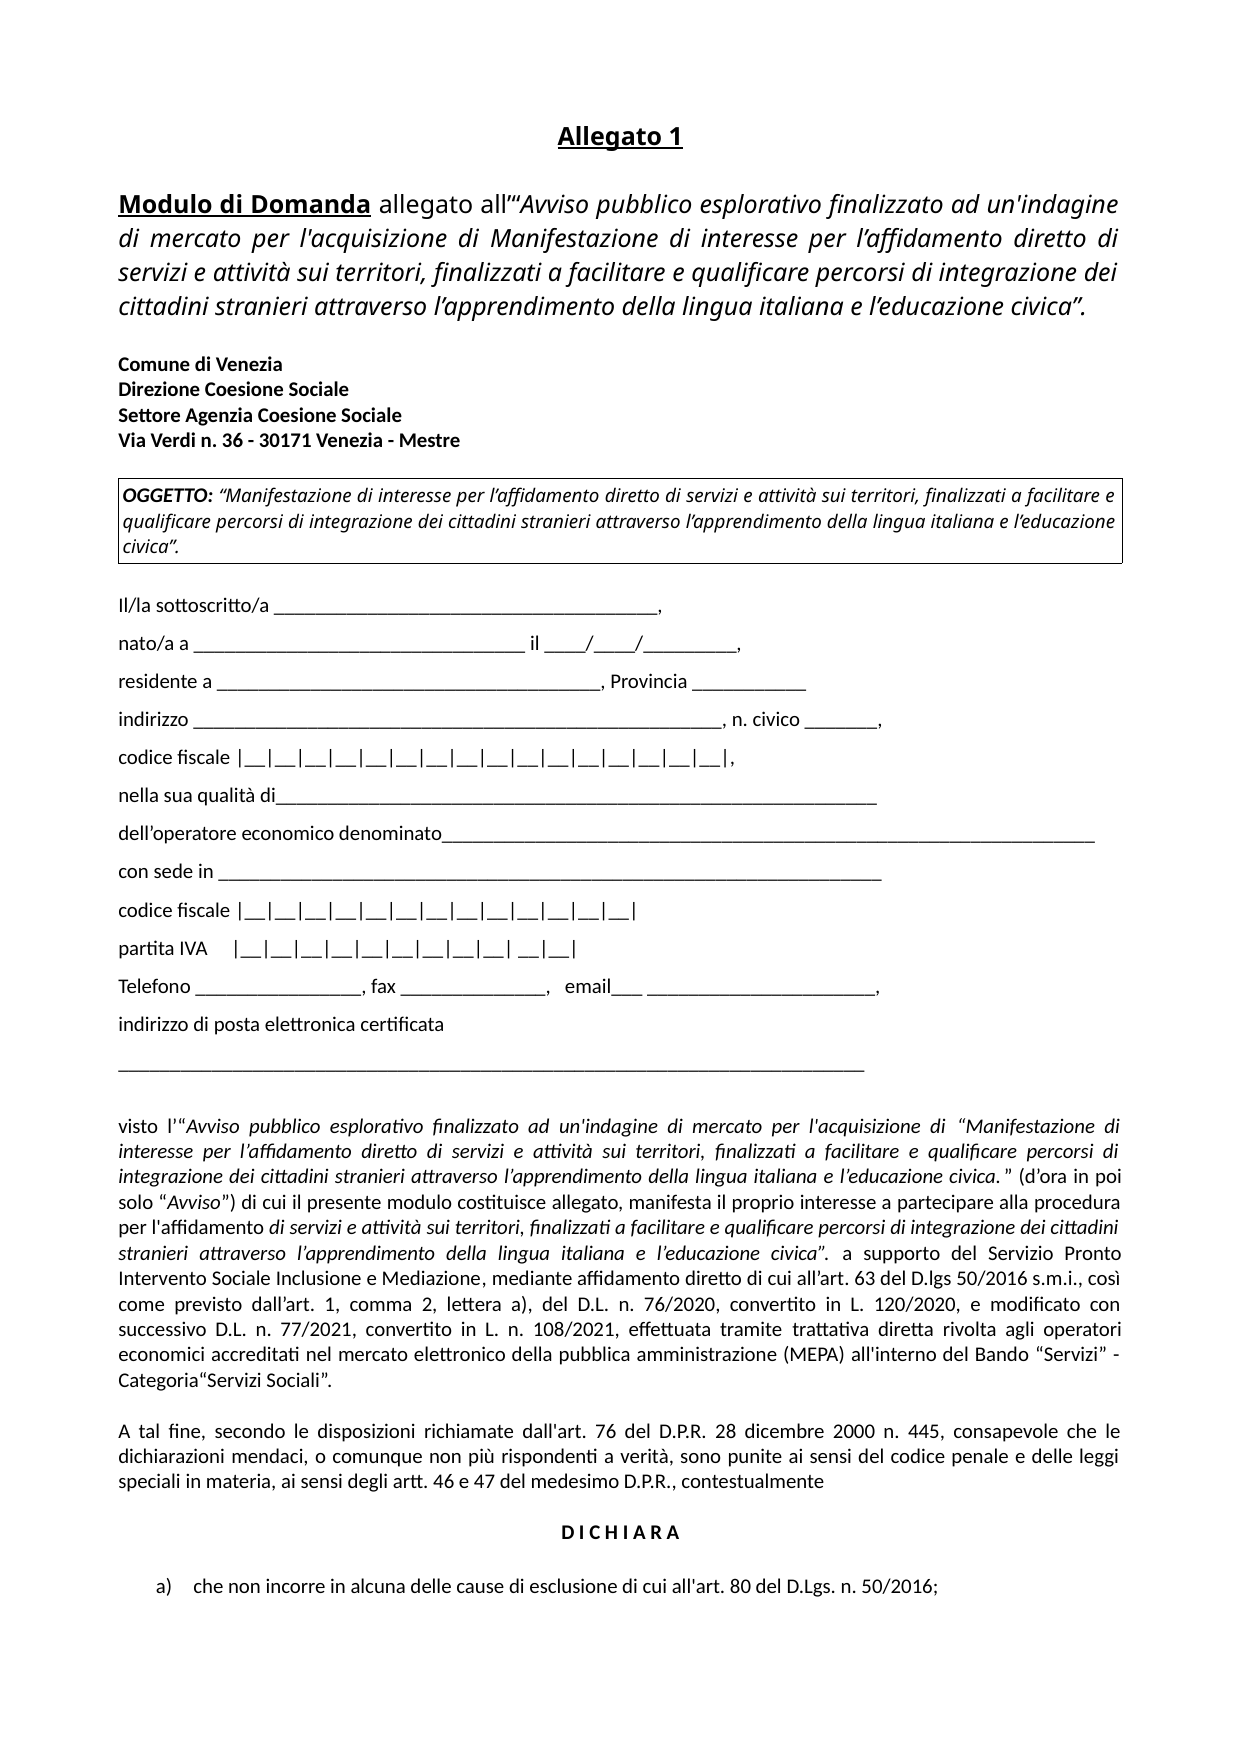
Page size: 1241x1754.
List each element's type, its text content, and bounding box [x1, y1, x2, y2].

text Direzione Coesione Sociale [118, 376, 1122, 402]
text Via Verdi n. 36 - 30171 Venezia - Mestre [118, 427, 1122, 453]
text residente a _____________________________________, Provincia ___________ [118, 668, 1122, 693]
text codice fiscale |__|__|__|__|__|__|__|__|__|__|__|__|__|__|__|__|, [118, 744, 1122, 770]
text Telefono ________________, fax ______________, email___ ______________________, [118, 973, 1122, 998]
text indirizzo ___________________________________________________, n. civico _______, [118, 706, 1122, 732]
subtitle OGGETTO: “Manifestazione di interesse per l’affidamento diretto di servizi e attività sui territori, finalizzati a facilitare e qualificare percorsi di integrazione dei cittadini stranieri attraverso l’apprendimento della lingua italiana e l’educazione civica”. [119, 479, 1122, 563]
text nella sua qualità di__________________________________________________________ [118, 782, 1122, 808]
text Settore Agenzia Coesione Sociale [118, 402, 1116, 427]
text nato/a a ________________________________ il ____/____/_________, [118, 630, 1122, 655]
text Allegato 1 [118, 118, 1122, 152]
text Modulo di Domanda allegato all’“Avviso pubblico esplorativo finalizzato ad un'indagine di mercato per l'acquisizione di Manifestazione di interesse per l’affidamento diretto di servizi e attività sui territori, finalizzati a facilitare e qualificare percorsi di integrazione dei cittadini stranieri attraverso l’apprendimento della lingua italiana e l’educazione civica”. [118, 186, 1122, 322]
list che non incorre in alcuna delle cause di esclusione di cui all'art. 80 del D.Lgs. n. 50/2016; [156, 1573, 1122, 1599]
text D I C H I A R A [118, 1519, 1122, 1545]
text A tal fine, secondo le disposizioni richiamate dall'art. 76 del D.P.R. 28 dicembre 2000 n. 445, consapevole che le dichiarazioni mendaci, o comunque non più rispondenti a verità, sono punite ai sensi del codice penale e delle leggi speciali in materia, ai sensi degli artt. 46 e 47 del medesimo D.P.R., contestualmente [118, 1418, 1122, 1494]
text Comune di Venezia [118, 351, 1122, 376]
text visto l’“Avviso pubblico esplorativo finalizzato ad un'indagine di mercato per l'acquisizione di “Manifestazione di interesse per l’affidamento diretto di servizi e attività sui territori, finalizzati a facilitare e qualificare percorsi di integrazione dei cittadini stranieri attraverso l’apprendimento della lingua italiana e l’educazione civica.” (d’ora in poi solo “Avviso”) di cui il presente modulo costituisce allegato, manifesta il proprio interesse a partecipare alla procedura per l'affidamento di servizi e attività sui territori, finalizzati a facilitare e qualificare percorsi di integrazione dei cittadini stranieri attraverso l’apprendimento della lingua italiana e l’educazione civica”. a supporto del Servizio Pronto Intervento Sociale Inclusione e Mediazione, mediante affidamento diretto di cui all’art. 63 del D.lgs 50/2016 s.m.i., così come previsto dall’art. 1, comma 2, lettera a), del D.L. n. 76/2020, convertito in L. 120/2020, e modificato con successivo D.L. n. 77/2021, convertito in L. n. 108/2021, effettuata tramite trattativa diretta rivolta agli operatori economici accreditati nel mercato elettronico della pubblica amministrazione (MEPA) all'interno del Bando “Servizi” - Categoria“Servizi Sociali”. [118, 1113, 1122, 1392]
text Il/la sottoscritto/a _____________________________________, [118, 592, 1122, 617]
text indirizzo di posta elettronica certificata ________________________________________________________________________ [118, 1011, 1122, 1075]
text dell’operatore economico denominato_______________________________________________________________ [118, 821, 1122, 846]
text partita IVA |__|__|__|__|__|__|__|__|__| __|__| [118, 935, 1122, 960]
text con sede in ________________________________________________________________ [118, 859, 1122, 884]
text codice fiscale |__|__|__|__|__|__|__|__|__|__|__|__|__| [118, 897, 1122, 922]
